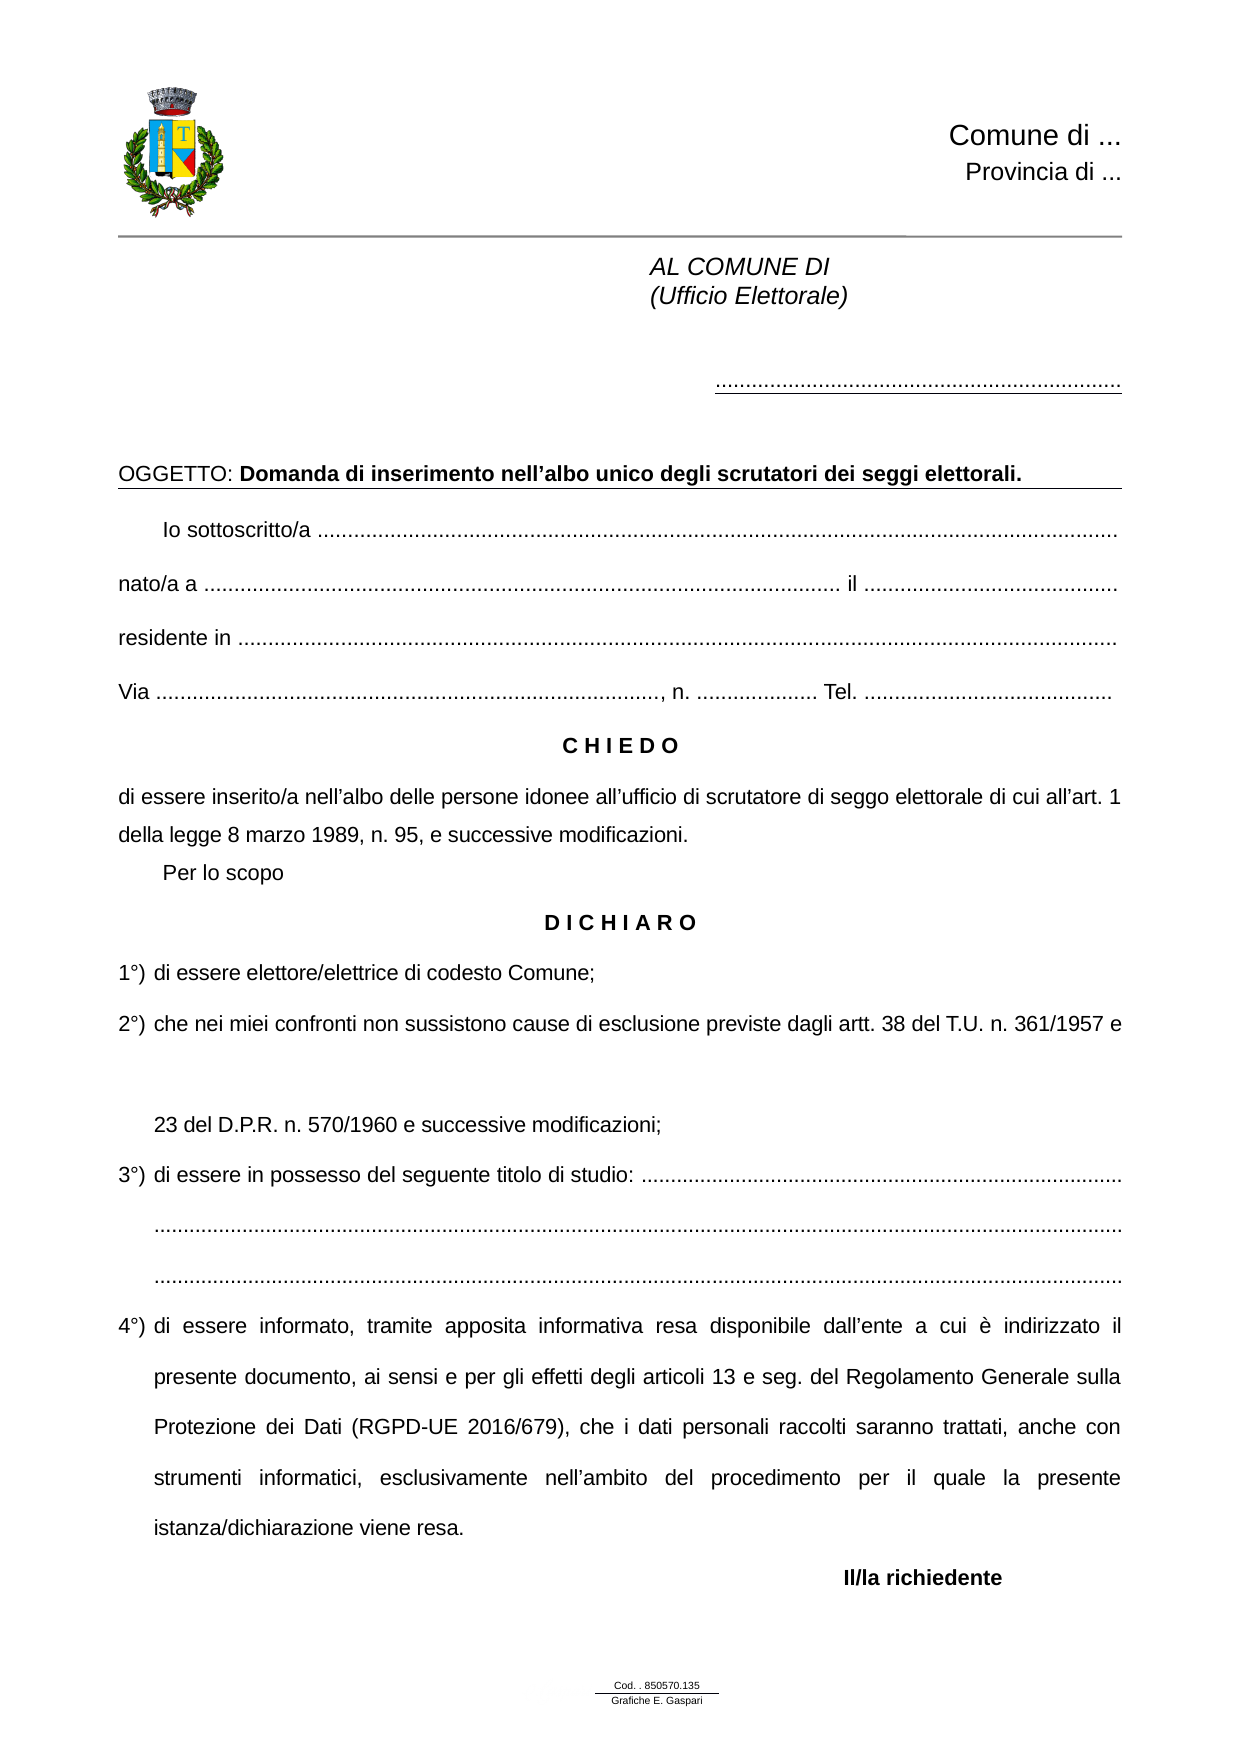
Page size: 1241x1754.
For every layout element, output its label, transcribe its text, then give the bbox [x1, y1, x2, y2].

text 3°) di essere in possesso del seguente titolo di studio: .................................................................................. ..................................................................................................................................................................... ..................................................................................................................................................................... [118, 1162, 1122, 1288]
text 4°) di essere informato, tramite apposita informativa resa disponibile dall’ente a cui è indirizzato il presente documento, ai sensi e per gli effetti degli articoli 13 e seg. del Regolamento Generale sulla Protezione dei Dati (RGPD-UE 2016/679), che i dati personali raccolti saranno trattati, anche con strumenti informatici, esclusivamente nell’ambito del procedimento per il quale la presente istanza/dichiarazione viene resa. [118, 1313, 1122, 1540]
text CHIEDO [118, 733, 1122, 759]
text AL COMUNE DI [118, 252, 1122, 281]
text (Ufficio Elettorale) [118, 281, 1122, 310]
text Io sottoscritto/a .................................................................................................................................... nato/a a ......................................................................................................... il .......................................... residente in ................................................................................................................................................. Via ..................................................................................., n. .................... Tel. ......................................... [118, 514, 1122, 705]
picture [122, 87, 224, 219]
text Provincia di ... [224, 157, 1122, 185]
text Comune di ... [224, 118, 1122, 152]
text Il/la richiedente [709, 1565, 1122, 1591]
text ................................................................... [715, 364, 1122, 393]
text OGGETTO: Domanda di inserimento nell’albo unico degli scrutatori dei seggi elettorali. [118, 461, 1122, 488]
text di essere inserito/a nell’albo delle persone idonee all’ufficio di scrutatore di seggo elettorale di cui all’art. 1 della legge 8 marzo 1989, n. 95, e successive modificazioni. [118, 784, 1122, 847]
text 2°) che nei miei confronti non sussistono cause di esclusione previste dagli artt. 38 del T.U. n. 361/1957 e 23 del D.P.R. n. 570/1960 e successive modificazioni; [118, 1011, 1122, 1137]
text DICHIARO [118, 910, 1122, 935]
text Per lo scopo [118, 859, 1122, 885]
text 1°) di essere elettore/elettrice di codesto Comune; [118, 960, 1122, 986]
